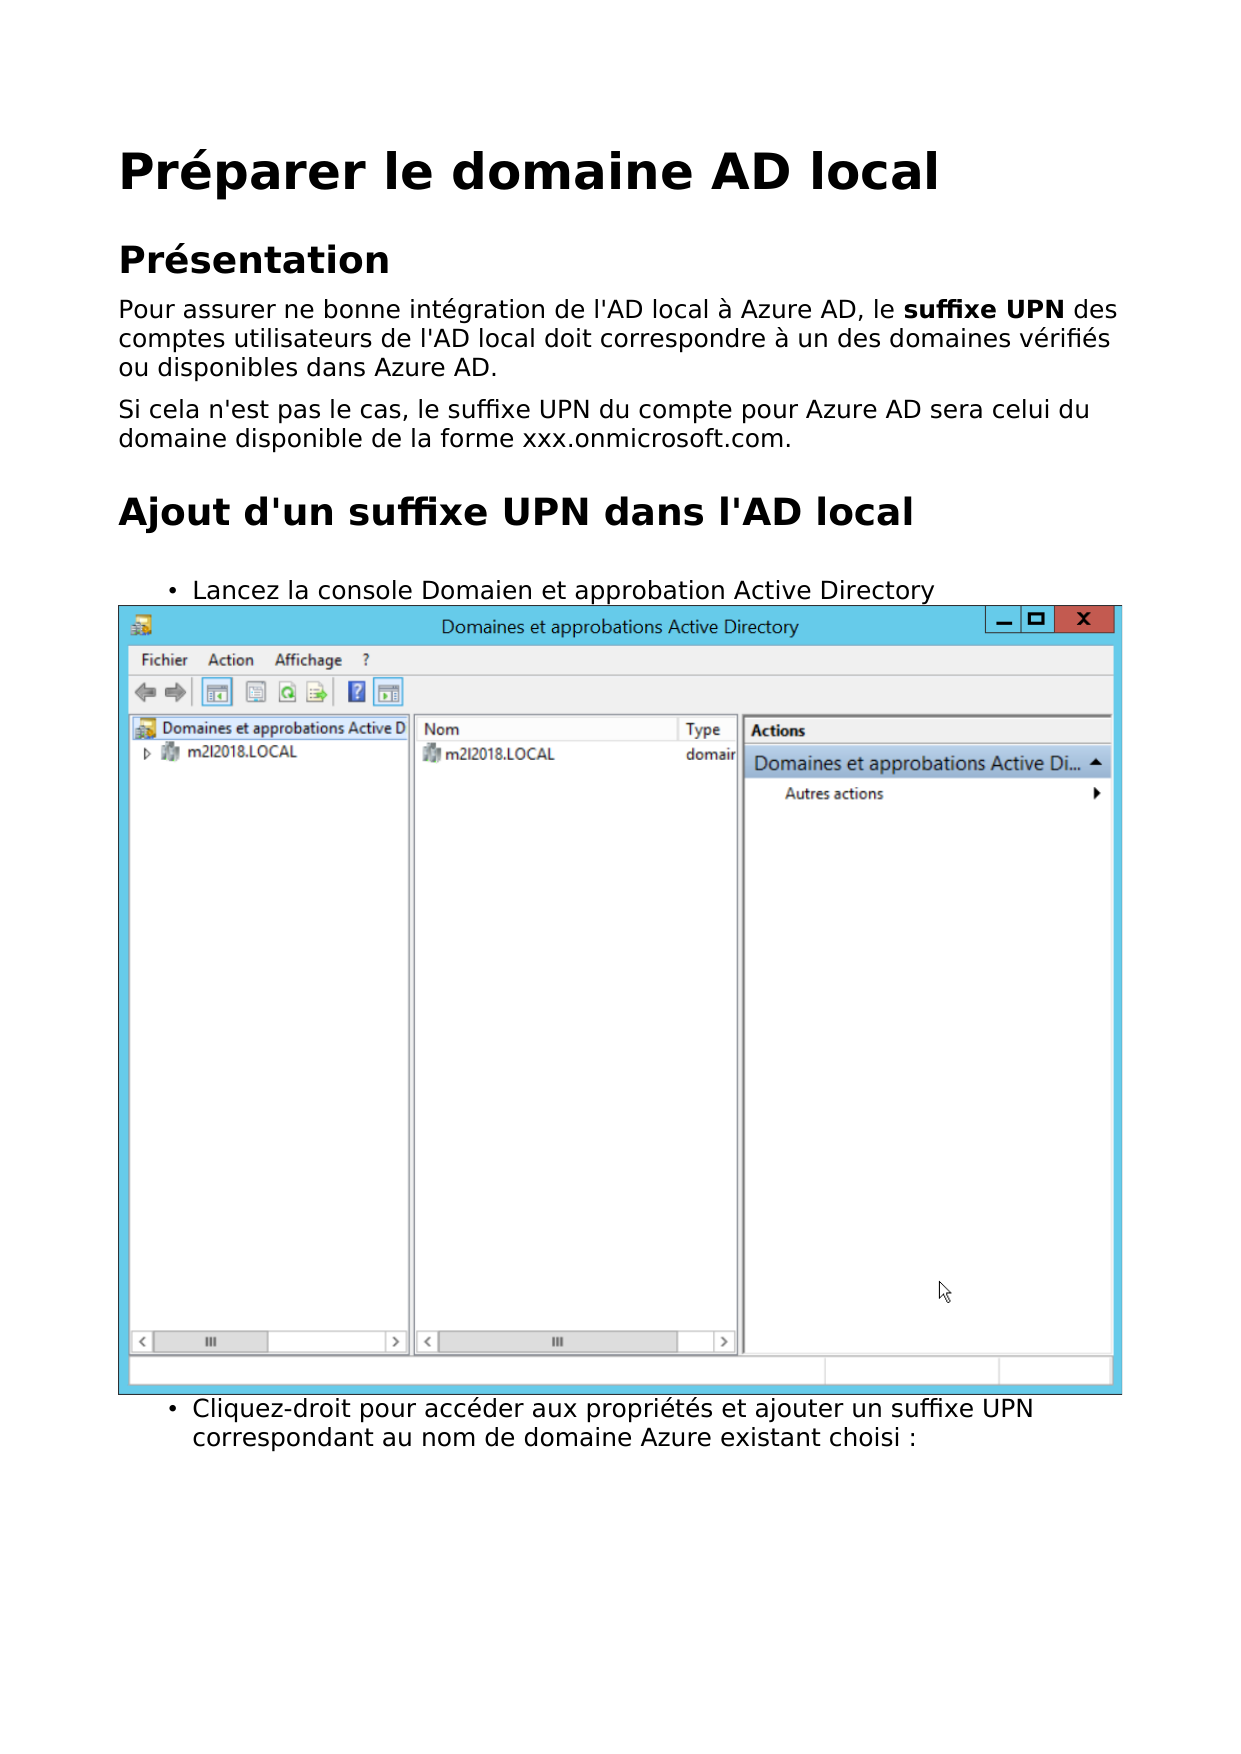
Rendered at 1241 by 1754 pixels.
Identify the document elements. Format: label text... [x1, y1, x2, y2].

subtitle Ajout d'un suffixe UPN dans l'AD local [118, 491, 1122, 534]
list Cliquez-droit pour accéder aux propriétés et ajouter un suffixe UPN correspondant au nom de domaine Azure existant choisi : [177, 1395, 1122, 1453]
subtitle Présentation [118, 239, 1122, 282]
text Pour assurer ne bonne intégration de l'AD local à Azure AD, le suffixe UPN des comptes utilisateurs de l'AD local doit correspondre à un des domaines vérifiés ou disponibles dans Azure AD. [118, 295, 1122, 382]
list Lancez la console Domaien et approbation Active Directory [177, 576, 1122, 605]
picture [118, 605, 1123, 1395]
text Si cela n'est pas le cas, le suffixe UPN du compte pour Azure AD sera celui du domaine disponible de la forme xxx.onmicrosoft.com. [118, 395, 1122, 453]
subtitle Préparer le domaine AD local [118, 143, 1122, 201]
